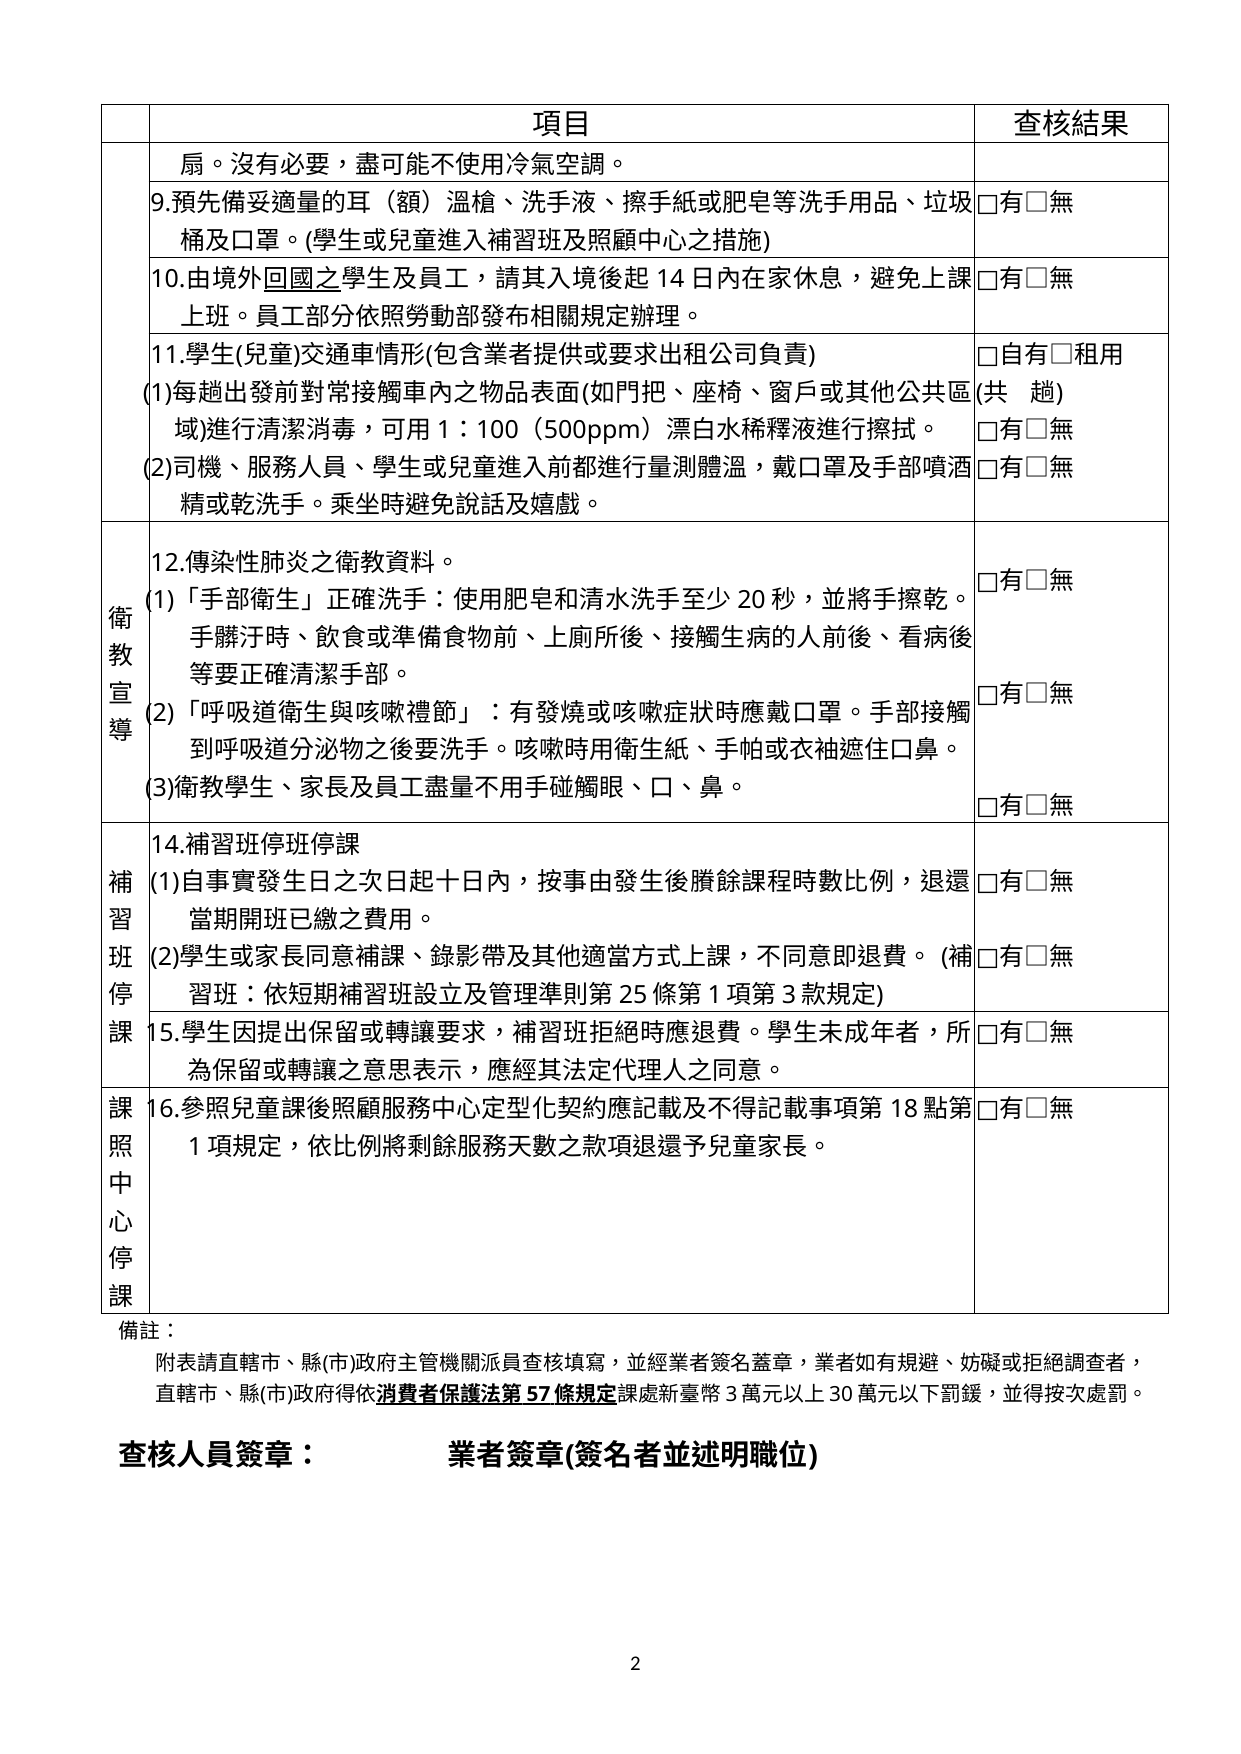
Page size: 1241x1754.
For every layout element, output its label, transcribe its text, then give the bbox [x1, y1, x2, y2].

text 備註： [118, 1314, 1152, 1345]
table_cell □有□無 [975, 1088, 1168, 1313]
table_cell 補習班停課 [102, 823, 149, 1087]
table_cell [102, 143, 149, 333]
table_cell □有□無 □有□無 [975, 823, 1168, 1011]
table_cell 12.傳染性肺炎之衛教資料。 (1)「手部衛生」正確洗手：使用肥皂和清水洗手至少20秒，並將手擦乾。手髒汙時、飲食或準備食物前、上廁所後、接觸生病的人前後、看病後等要正確清潔手部。 (2)「呼吸道衛生與咳嗽禮節」：有發燒或咳嗽症狀時應戴口罩。手部接觸到呼吸道分泌物之後要洗手。咳嗽時用衛生紙、手帕或衣袖遮住口鼻。 (3)衛教學生、家長及員工盡量不用手碰觸眼、口、鼻。 [150, 522, 974, 822]
table_cell 課照中心停課 [102, 1088, 149, 1313]
table_cell □自有□租用 (共 趟) □有□無 □有□無 [975, 334, 1168, 521]
table_cell [102, 333, 149, 521]
table_header 項目 [150, 105, 974, 142]
table_cell 16.參照兒童課後照顧服務中心定型化契約應記載及不得記載事項第18點第1項規定，依比例將剩餘服務天數之款項退還予兒童家長。 [150, 1088, 974, 1313]
table_cell 14.補習班停班停課 (1)自事實發生日之次日起十日內，按事由發生後賸餘課程時數比例，退還當期開班已繳之費用。 (2)學生或家長同意補課、錄影帶及其他適當方式上課，不同意即退費。 (補習班：依短期補習班設立及管理準則第25條第1項第3款規定) [150, 823, 974, 1011]
table_cell 扇。沒有必要，盡可能不使用冷氣空調。 [150, 143, 974, 181]
table_cell □有□無 [975, 182, 1168, 257]
table_cell 10.由境外回國之學生及員工，請其入境後起14日內在家休息，避免上課上班。員工部分依照勞動部發布相關規定辦理。 [150, 258, 974, 333]
table_cell 15.學生因提出保留或轉讓要求，補習班拒絕時應退費。學生未成年者，所為保留或轉讓之意思表示，應經其法定代理人之同意。 [150, 1012, 974, 1087]
text 查核人員簽章： 業者簽章(簽名者並述明職位) [813, 1445, 1152, 1470]
table_cell 11.學生(兒童)交通車情形(包含業者提供或要求出租公司負責) (1)每趟出發前對常接觸車內之物品表面(如門把、座椅、窗戶或其他公共區域)進行清潔消毒，可用1：100（500ppm）漂白水稀釋液進行擦拭。 (2)司機、服務人員、學生或兒童進入前都進行量測體溫，戴口罩及手部噴酒精或乾洗手。乘坐時避免說話及嬉戲。 [150, 334, 974, 521]
text 查核人員簽章： 業者簽章(簽名者並述明職位) [570, 1445, 813, 1470]
text 查核人員簽章： 業者簽章(簽名者並述明職位) [118, 1445, 570, 1470]
table_header [102, 105, 149, 142]
table_cell □有□無 [975, 258, 1168, 333]
table_cell 衛教 宣導 [102, 522, 149, 822]
table_cell 9.預先備妥適量的耳（額）溫槍、洗手液、擦手紙或肥皂等洗手用品、垃圾桶及口罩。(學生或兒童進入補習班及照顧中心之措施) [150, 182, 974, 257]
table_cell □有□無 [975, 1012, 1168, 1087]
text 附表請直轄市、縣(市)政府主管機關派員查核填寫，並經業者簽名蓋章，業者如有規避、妨礙或拒絕調查者，直轄市、縣(市)政府得依消費者保護法第57條規定課處新臺幣3萬元以上30萬元以下罰鍰，並得按次處罰。 [156, 1345, 1152, 1408]
table_header 查核結果 [975, 105, 1168, 142]
table_cell [975, 143, 1168, 181]
table_cell □有□無 □有□無 □有□無 [975, 522, 1168, 822]
